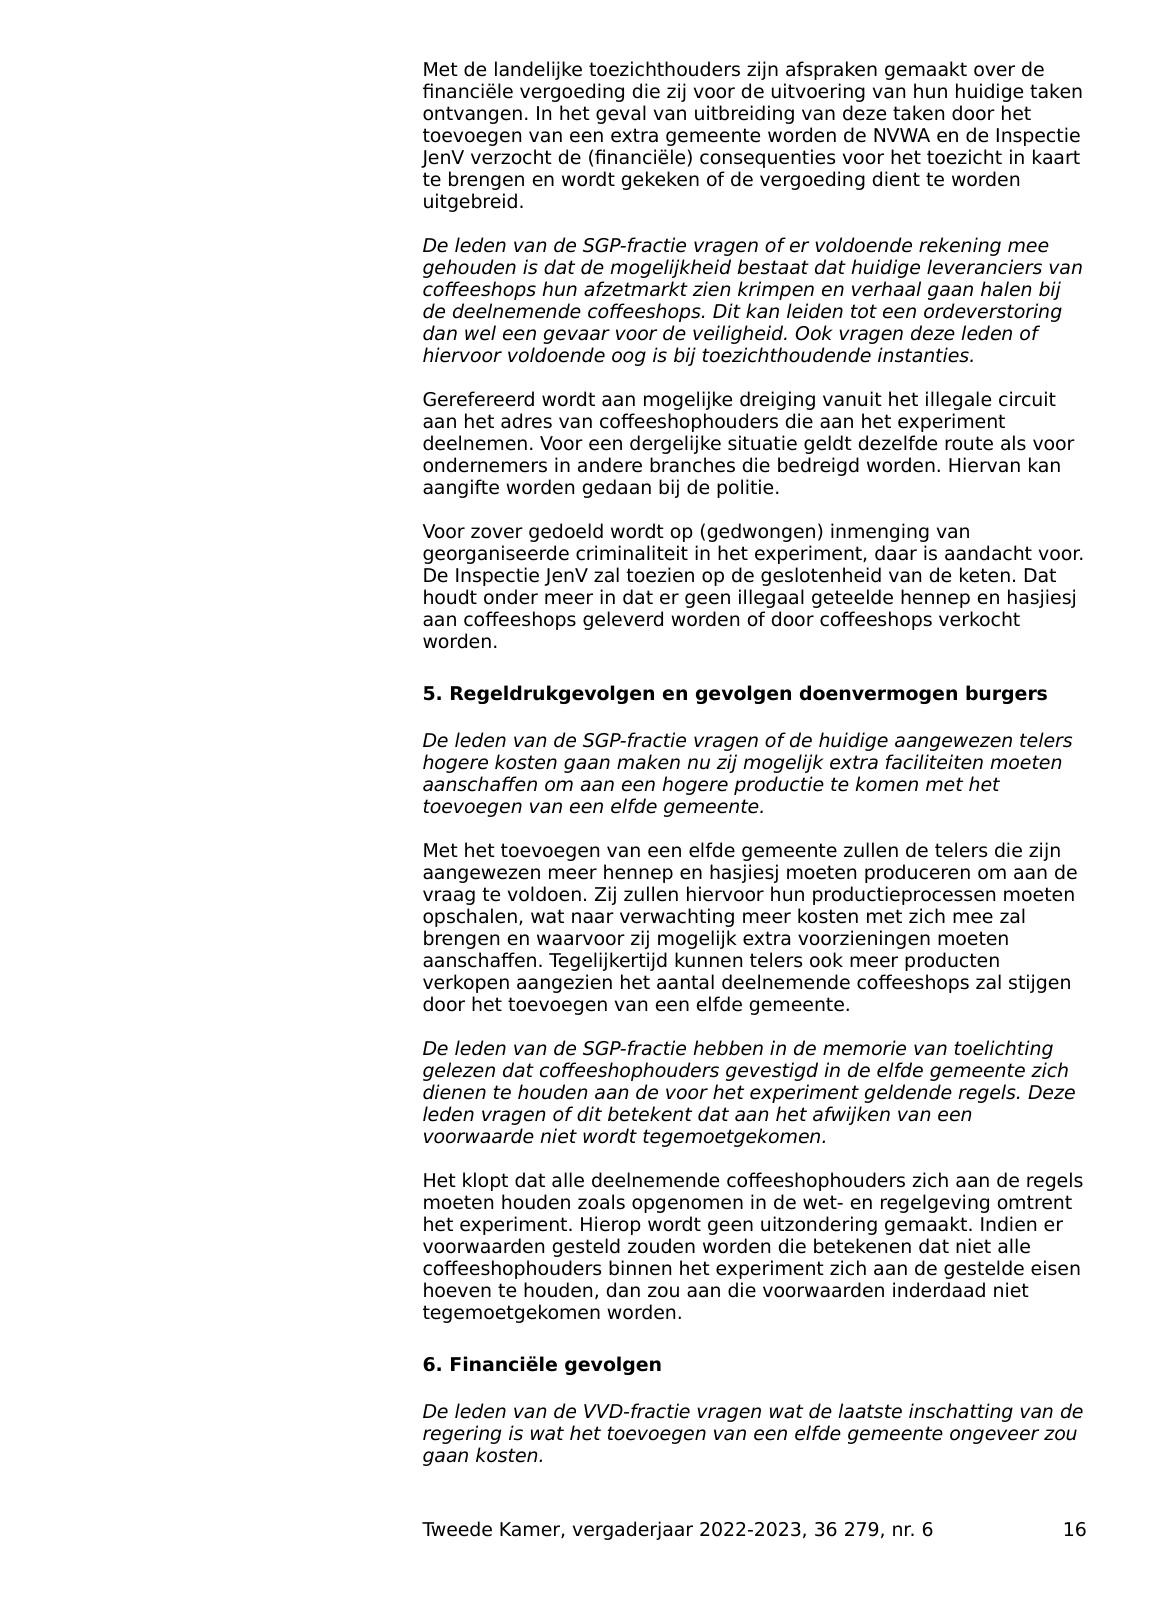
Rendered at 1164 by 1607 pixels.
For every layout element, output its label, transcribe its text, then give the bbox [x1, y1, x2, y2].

text Met de landelijke toezichthouders zijn afspraken gemaakt over de financiële vergoeding die zij voor de uitvoering van hun huidige taken ontvangen. In het geval van uitbreiding van deze taken door het toevoegen van een extra gemeente worden de NVWA en de Inspectie JenV verzocht de (financiële) consequenties voor het toezicht in kaart te brengen en wordt gekeken of de vergoeding dient te worden uitgebreid. [422, 59, 1087, 213]
subtitle 6. Financiële gevolgen [422, 1354, 1087, 1376]
text De leden van de SGP-fractie hebben in de memorie van toelichting gelezen dat coffeeshophouders gevestigd in de elfde gemeente zich dienen te houden aan de voor het experiment geldende regels. Deze leden vragen of dit betekent dat aan het afwijken van een voorwaarde niet wordt tegemoetgekomen. [422, 1038, 1087, 1148]
text Gerefereerd wordt aan mogelijke dreiging vanuit het illegale circuit aan het adres van coffeeshophouders die aan het experiment deelnemen. Voor een dergelijke situatie geldt dezelfde route als voor ondernemers in andere branches die bedreigd worden. Hiervan kan aangifte worden gedaan bij de politie. [422, 389, 1087, 499]
text De leden van de VVD-fractie vragen wat de laatste inschatting van de regering is wat het toevoegen van een elfde gemeente ongeveer zou gaan kosten. [422, 1401, 1087, 1467]
text Voor zover gedoeld wordt op (gedwongen) inmenging van georganiseerde criminaliteit in het experiment, daar is aandacht voor. De Inspectie JenV zal toezien op de geslotenheid van de keten. Dat houdt onder meer in dat er geen illegaal geteelde hennep en hasjiesj aan coffeeshops geleverd worden of door coffeeshops verkocht worden. [422, 521, 1087, 653]
text Met het toevoegen van een elfde gemeente zullen de telers die zijn aangewezen meer hennep en hasjiesj moeten produceren om aan de vraag te voldoen. Zij zullen hiervoor hun productieprocessen moeten opschalen, wat naar verwachting meer kosten met zich mee zal brengen en waarvoor zij mogelijk extra voorzieningen moeten aanschaffen. Tegelijkertijd kunnen telers ook meer producten verkopen aangezien het aantal deelnemende coffeeshops zal stijgen door het toevoegen van een elfde gemeente. [422, 840, 1087, 1016]
text De leden van de SGP-fractie vragen of de huidige aangewezen telers hogere kosten gaan maken nu zij mogelijk extra faciliteiten moeten aanschaffen om aan een hogere productie te komen met het toevoegen van een elfde gemeente. [422, 730, 1087, 818]
subtitle 5. Regeldrukgevolgen en gevolgen doenvermogen burgers [422, 683, 1087, 705]
text De leden van de SGP-fractie vragen of er voldoende rekening mee gehouden is dat de mogelijkheid bestaat dat huidige leveranciers van coffeeshops hun afzetmarkt zien krimpen en verhaal gaan halen bij de deelnemende coffeeshops. Dit kan leiden tot een ordeverstoring dan wel een gevaar voor de veiligheid. Ook vragen deze leden of hiervoor voldoende oog is bij toezichthoudende instanties. [422, 235, 1087, 367]
text Het klopt dat alle deelnemende coffeeshophouders zich aan de regels moeten houden zoals opgenomen in de wet- en regelgeving omtrent het experiment. Hierop wordt geen uitzondering gemaakt. Indien er voorwaarden gesteld zouden worden die betekenen dat niet alle coffeeshophouders binnen het experiment zich aan de gestelde eisen hoeven te houden, dan zou aan die voorwaarden inderdaad niet tegemoetgekomen worden. [422, 1170, 1087, 1324]
